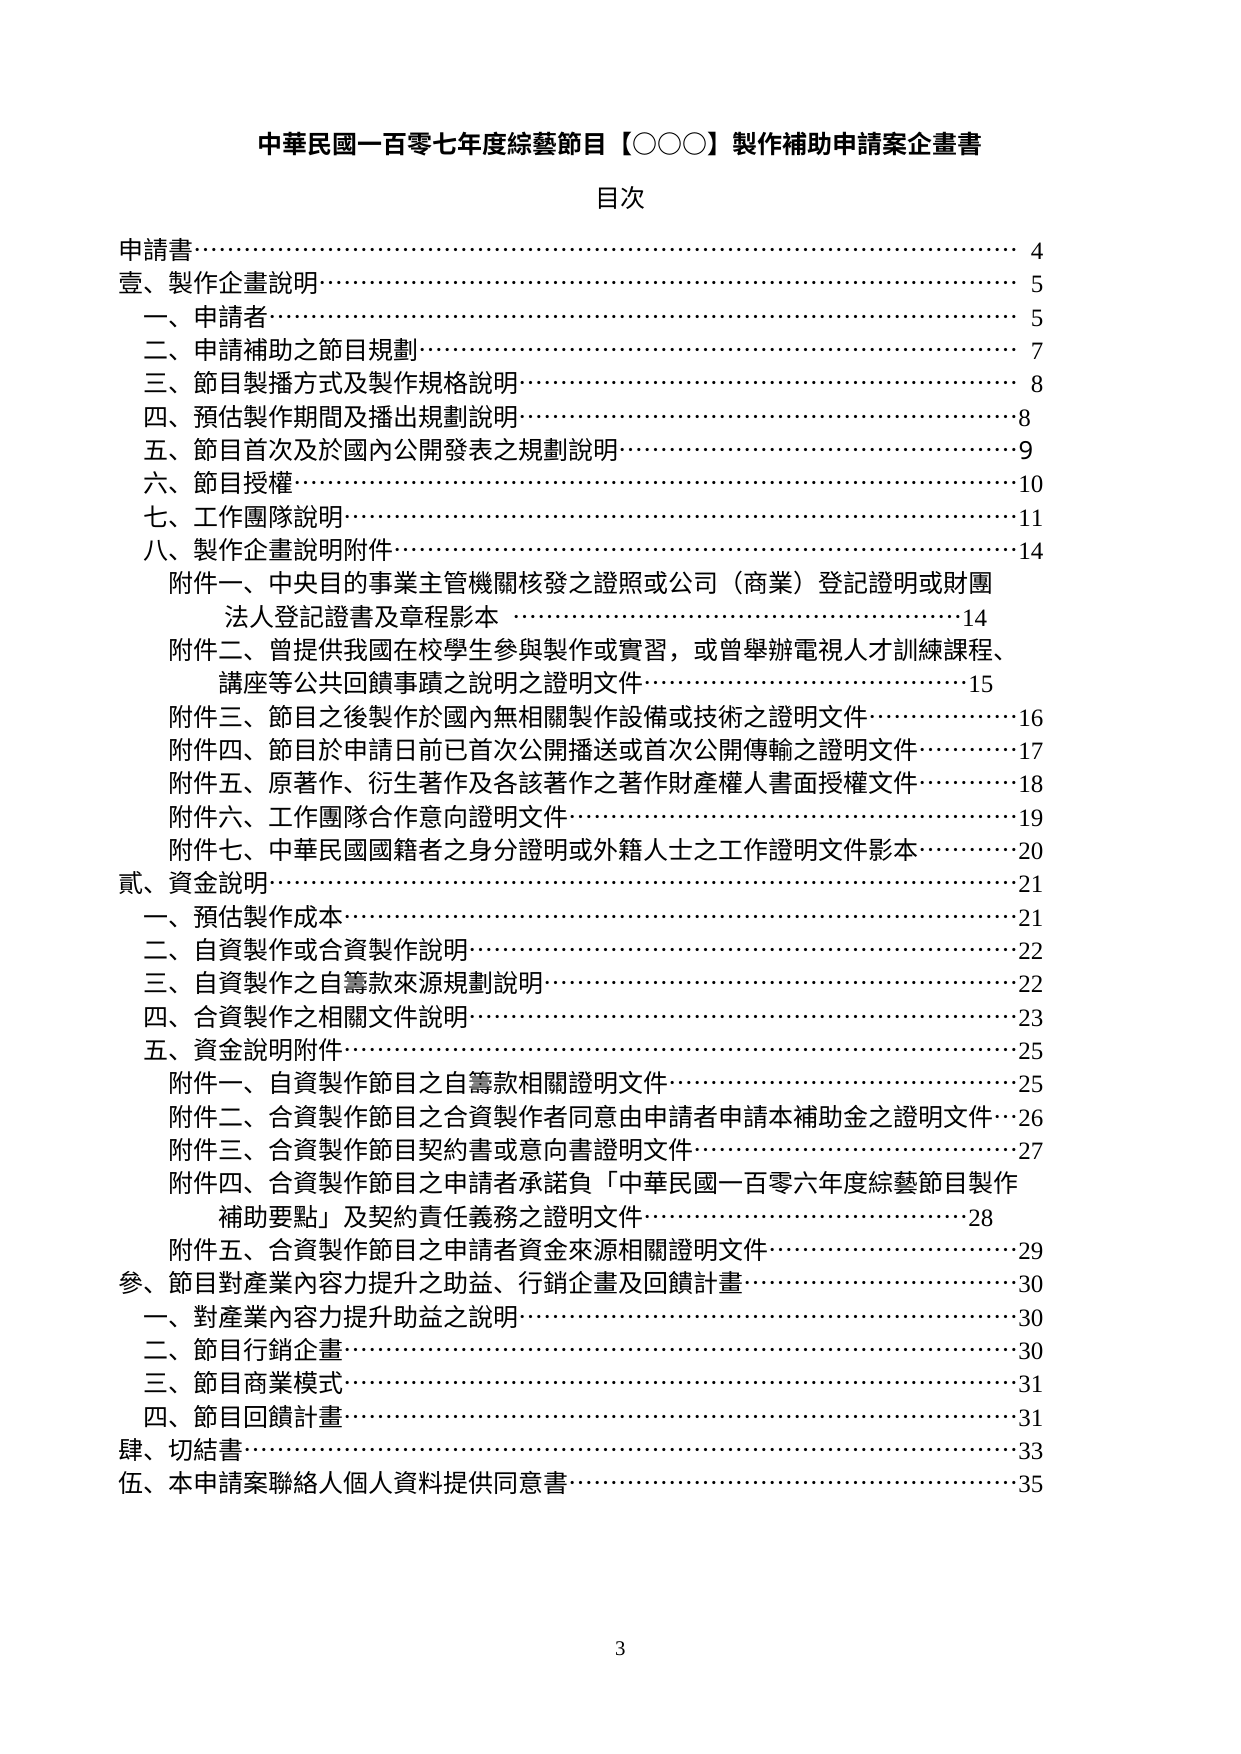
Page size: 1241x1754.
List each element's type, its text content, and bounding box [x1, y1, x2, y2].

text 七、工作團隊說明………………………………………………………………………11 [143, 499, 1122, 533]
text 肆、切結書…………………………………………………………………………………33 [118, 1433, 1122, 1466]
text 三、節目製播方式及製作規格說明…………………………………………………… 8 [143, 366, 1122, 399]
text 附件五、合資製作節目之申請者資金來源相關證明文件…………………………29 [168, 1233, 1122, 1266]
text 講座等公共回饋事蹟之說明之證明文件…………………………………15 [168, 666, 1122, 699]
text 一、對產業內容力提升助益之說明……………………………………………………30 [143, 1299, 1122, 1333]
text 附件七、中華民國國籍者之身分證明或外籍人士之工作證明文件影本…………20 [168, 833, 1122, 866]
text 參、節目對產業內容力提升之助益、行銷企畫及回饋計畫……………………………30 [118, 1266, 1122, 1299]
text 壹、製作企畫說明………………………………………………………………………… 5 [118, 266, 1122, 299]
text 二、申請補助之節目規劃……………………………………………………………… 7 [143, 333, 1122, 366]
text 四、預估製作期間及播出規劃說明……………………………………………………8 [143, 399, 1122, 433]
text 貳、資金說明………………………………………………………………………………21 [118, 866, 1122, 899]
text 附件一、中央目的事業主管機關核發之證照或公司（商業）登記證明或財團 [168, 566, 1122, 599]
text 伍、本申請案聯絡人個人資料提供同意書………………………………………………35 [118, 1466, 1122, 1499]
text 三、自資製作之自籌款來源規劃說明…………………………………………………22 [143, 966, 1122, 999]
text 一、申請者……………………………………………………………………………… 5 [143, 299, 1122, 333]
text 法人登記證書及章程影本 ………………………………………………14 [168, 599, 1122, 633]
text 附件三、合資製作節目契約書或意向書證明文件…………………………………27 [168, 1133, 1122, 1166]
text 附件五、原著作、衍生著作及各該著作之著作財產權人書面授權文件…………18 [168, 766, 1122, 799]
text 附件三、節目之後製作於國內無相關製作設備或技術之證明文件………………16 [168, 699, 1122, 733]
text 三、節目商業模式………………………………………………………………………31 [143, 1366, 1122, 1399]
text 附件一、自資製作節目之自籌款相關證明文件……………………………………25 [168, 1066, 1122, 1099]
text 目次 [118, 178, 1122, 215]
text 申請書……………………………………………………………………………………… 4 [118, 233, 1122, 266]
text 四、合資製作之相關文件說明…………………………………………………………23 [143, 999, 1122, 1033]
text 二、節目行銷企畫………………………………………………………………………30 [143, 1333, 1122, 1366]
text 附件二、曾提供我國在校學生參與製作或實習，或曾舉辦電視人才訓練課程、 [168, 633, 1122, 666]
text 中華民國一百零七年度綜藝節目【○○○】製作補助申請案企畫書 [118, 124, 1122, 160]
text 補助要點」及契約責任義務之證明文件…………………………………28 [168, 1199, 1122, 1233]
text 附件四、合資製作節目之申請者承諾負「中華民國一百零六年度綜藝節目製作 [168, 1166, 1122, 1199]
text 二、自資製作或合資製作說明…………………………………………………………22 [143, 933, 1122, 966]
text 附件六、工作團隊合作意向證明文件………………………………………………19 [168, 799, 1122, 833]
text 八、製作企畫說明附件…………………………………………………………………14 [143, 533, 1122, 566]
text 一、預估製作成本………………………………………………………………………21 [143, 899, 1122, 933]
text 六、節目授權……………………………………………………………………………10 [143, 466, 1122, 499]
text 附件四、節目於申請日前已首次公開播送或首次公開傳輸之證明文件…………17 [168, 733, 1122, 766]
text 四、節目回饋計畫………………………………………………………………………31 [143, 1399, 1122, 1433]
text 五、資金說明附件………………………………………………………………………25 [143, 1033, 1122, 1066]
text 五、節目首次及於國內公開發表之規劃說明…………………………………………9 [143, 433, 1122, 466]
text 附件二、合資製作節目之合資製作者同意由申請者申請本補助金之證明文件…26 [168, 1099, 1122, 1133]
